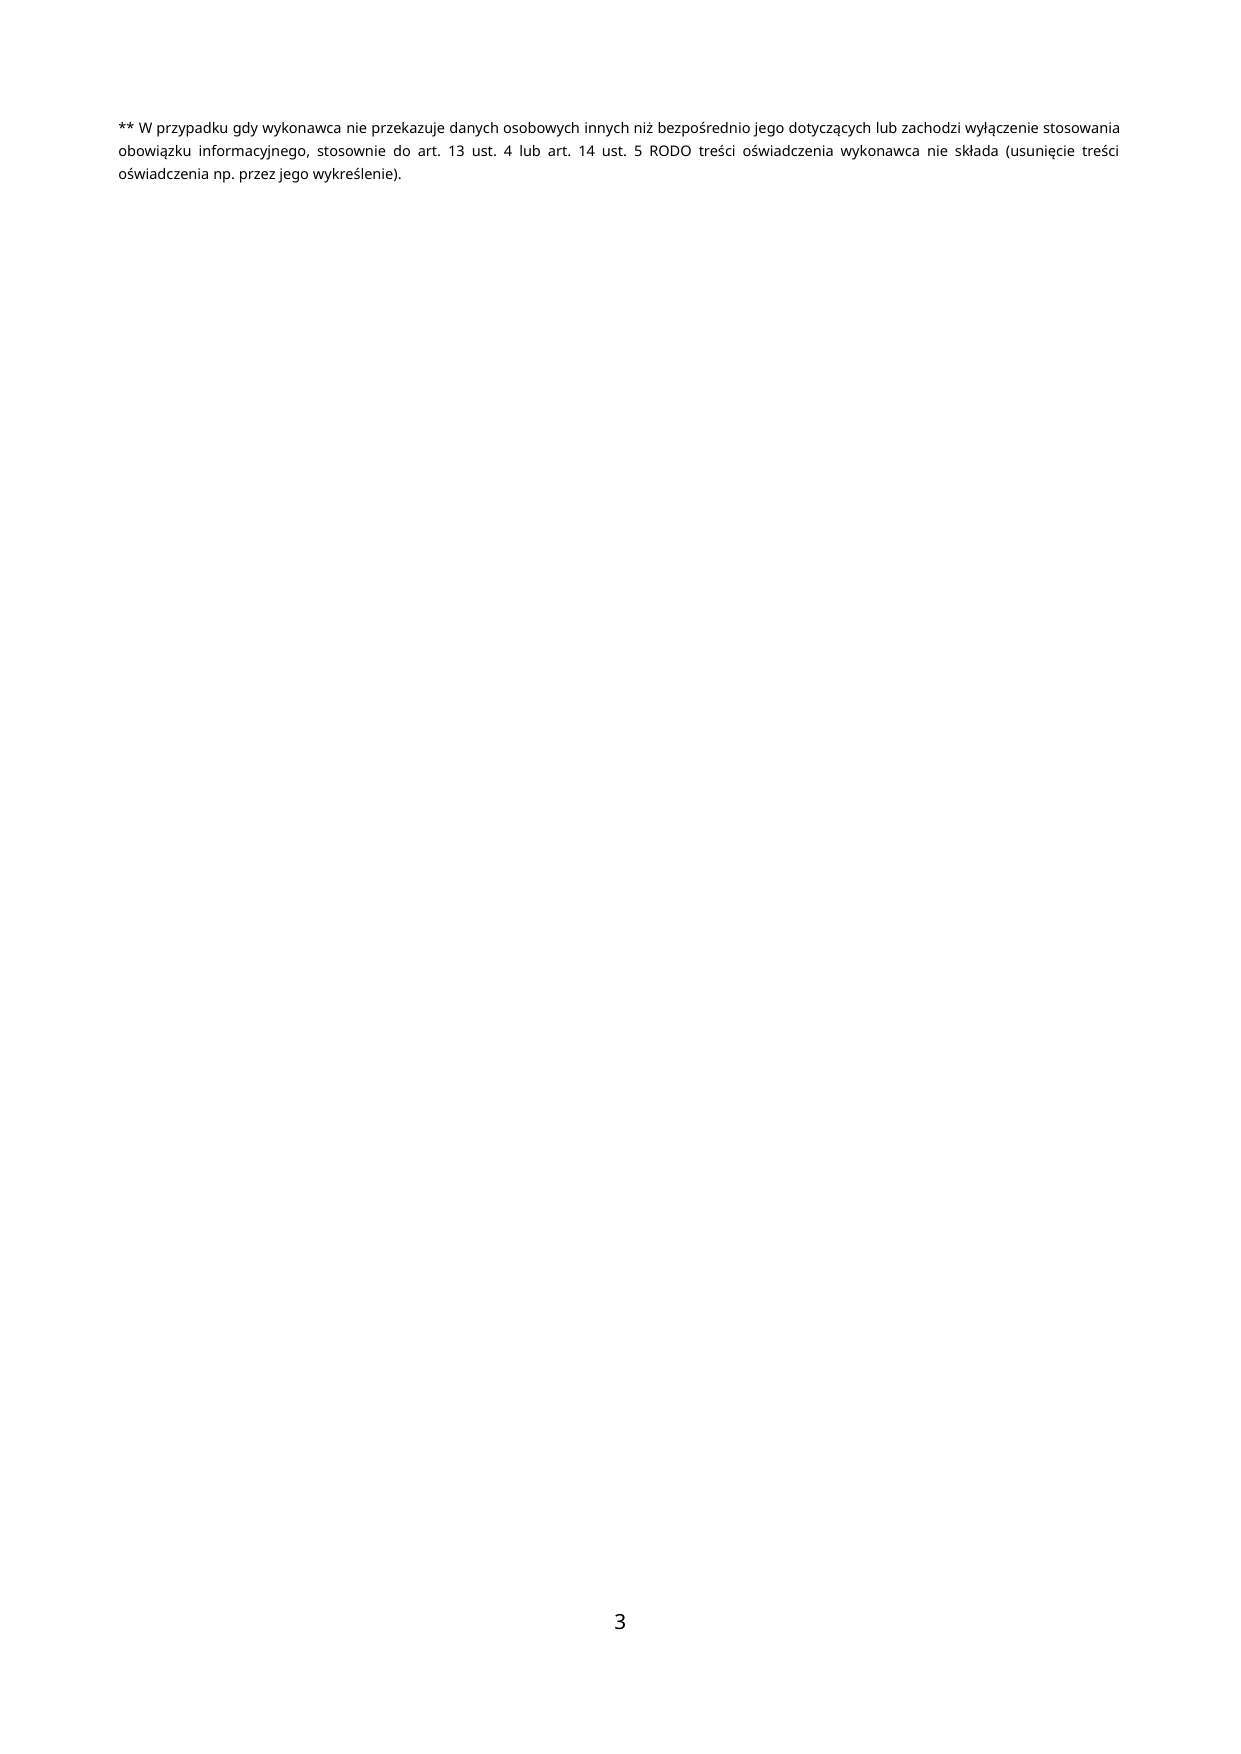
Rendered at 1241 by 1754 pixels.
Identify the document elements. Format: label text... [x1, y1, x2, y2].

text ** W przypadku gdy wykonawca nie przekazuje danych osobowych innych niż bezpośrednio jego dotyczących lub zachodzi wyłączenie stosowania obowiązku informacyjnego, stosownie do art. 13 ust. 4 lub art. 14 ust. 5 RODO treści oświadczenia wykonawca nie składa (usunięcie treści oświadczenia np. przez jego wykreślenie). [118, 118, 1122, 184]
